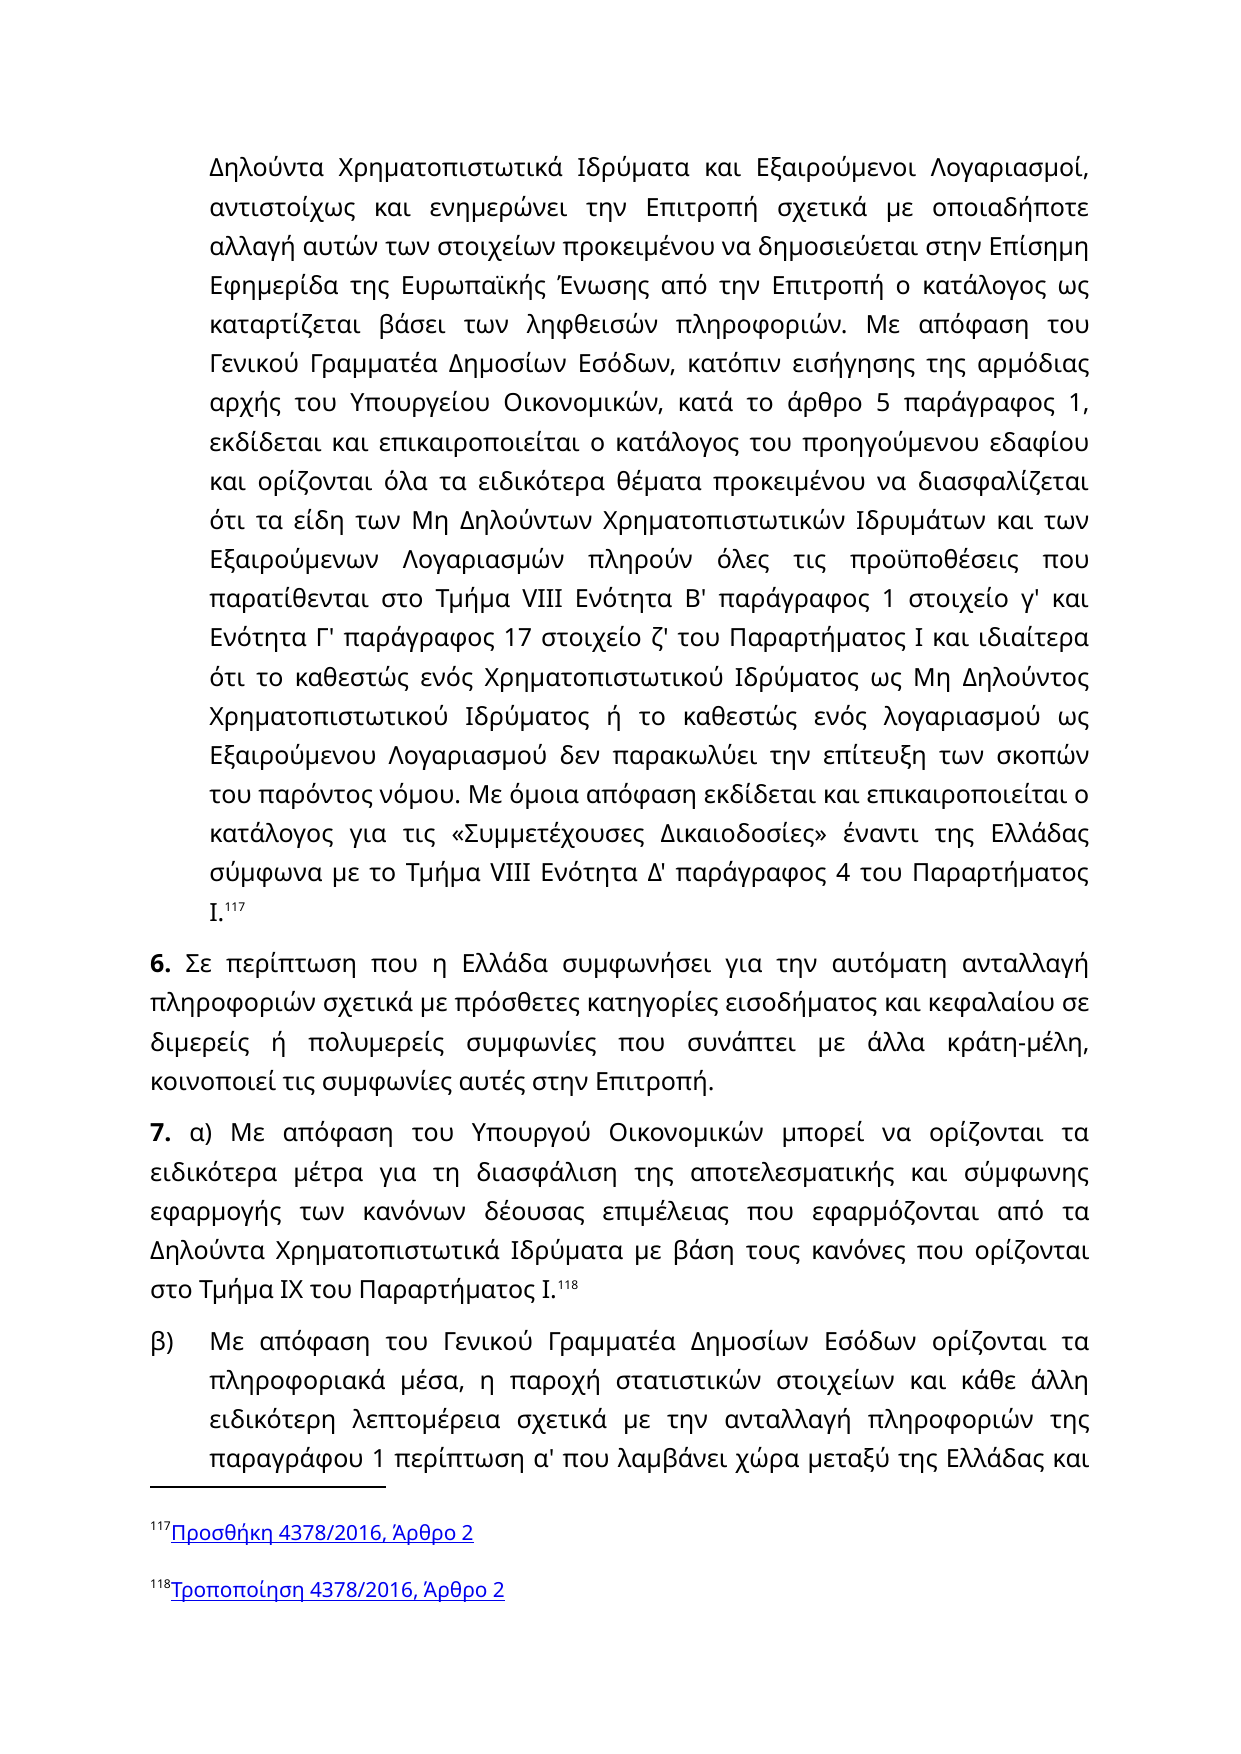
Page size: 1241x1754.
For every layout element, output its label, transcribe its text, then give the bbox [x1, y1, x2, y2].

list Δηλούντα Χρηματοπιστωτικά Ιδρύματα και Εξαιρούμενοι Λογαριασμοί, αντιστοίχως και ενημερώνει την Επιτροπή σχετικά με οποιαδήποτε αλλαγή αυτών των στοιχείων προκειμένου να δημοσιεύεται στην Επίσημη Εφημερίδα της Ευρωπαϊκής Ένωσης από την Επιτροπή ο κατάλογος ως καταρτίζεται βάσει των ληφθεισών πληροφοριών. Με απόφαση του Γενικού Γραμματέα Δημοσίων Εσόδων, κατόπιν εισήγησης της αρμόδιας αρχής του Υπουργείου Οικονομικών, κατά το άρθρο 5 παράγραφος 1, εκδίδεται και επικαιροποιείται ο κατάλογος του προηγούμενου εδαφίου και ορίζονται όλα τα ειδικότερα θέματα προκειμένου να διασφαλίζεται ότι τα είδη των Μη Δηλούντων Χρηματοπιστωτικών Ιδρυμάτων και των Εξαιρούμενων Λογαριασμών πληρούν όλες τις προϋποθέσεις που παρατίθενται στο Τμήμα VIII Ενότητα B' παράγραφος 1 στοιχείο γ' και Ενότητα Γ' παράγραφος 17 στοιχείο ζ' του Παραρτήματος I και ιδιαίτερα ότι το καθεστώς ενός Χρηματοπιστωτικού Ιδρύματος ως Μη Δηλούντος Χρηματοπιστωτικού Ιδρύματος ή το καθεστώς ενός λογαριασμού ως Εξαιρούμενου Λογαριασμού δεν παρακωλύει την επίτευξη των σκοπών του παρόντος νόμου. Με όμοια απόφαση εκδίδεται και επικαιροποιείται ο κατάλογος για τις «Συμμετέχουσες Δικαιοδοσίες» έναντι της Ελλάδας σύμφωνα με το Τμήμα VIII Ενότητα Δ' παράγραφος 4 του Παραρτήματος Ι. [150, 150, 1090, 928]
text Τροποποίηση 4378/2016, Άρθρο 2 [150, 1576, 1090, 1604]
list β) Με απόφαση του Γενικού Γραμματέα Δημοσίων Εσόδων ορίζονται τα πληροφοριακά μέσα, η παροχή στατιστικών στοιχείων και κάθε άλλη ειδικότερη λεπτομέρεια σχετικά με την ανταλλαγή πληροφοριών της παραγράφου 1 περίπτωση α' που λαμβάνει χώρα μεταξύ της Ελλάδας και [150, 1323, 1090, 1475]
text 6. Σε περίπτωση που η Ελλάδα συμφωνήσει για την αυτόματη ανταλλαγή πληροφοριών σχετικά με πρόσθετες κατηγορίες εισοδήματος και κεφαλαίου σε διμερείς ή πολυμερείς συμφωνίες που συνάπτει με άλλα κράτη-μέλη, κοινοποιεί τις συμφωνίες αυτές στην Επιτροπή. [150, 946, 1090, 1097]
text 7. α) Με απόφαση του Υπουργού Οικονομικών μπορεί να ορίζονται τα ειδικότερα μέτρα για τη διασφάλιση της αποτελεσματικής και σύμφωνης εφαρμογής των κανόνων δέουσας επιμέλειας που εφαρμόζονται από τα Δηλούντα Χρηματοπιστωτικά Ιδρύματα με βάση τους κανόνες που ορίζονται στο Τμήμα IX του Παραρτήματος I. [150, 1115, 1090, 1306]
text Προσθήκη 4378/2016, Άρθρο 2 [150, 1518, 1090, 1546]
